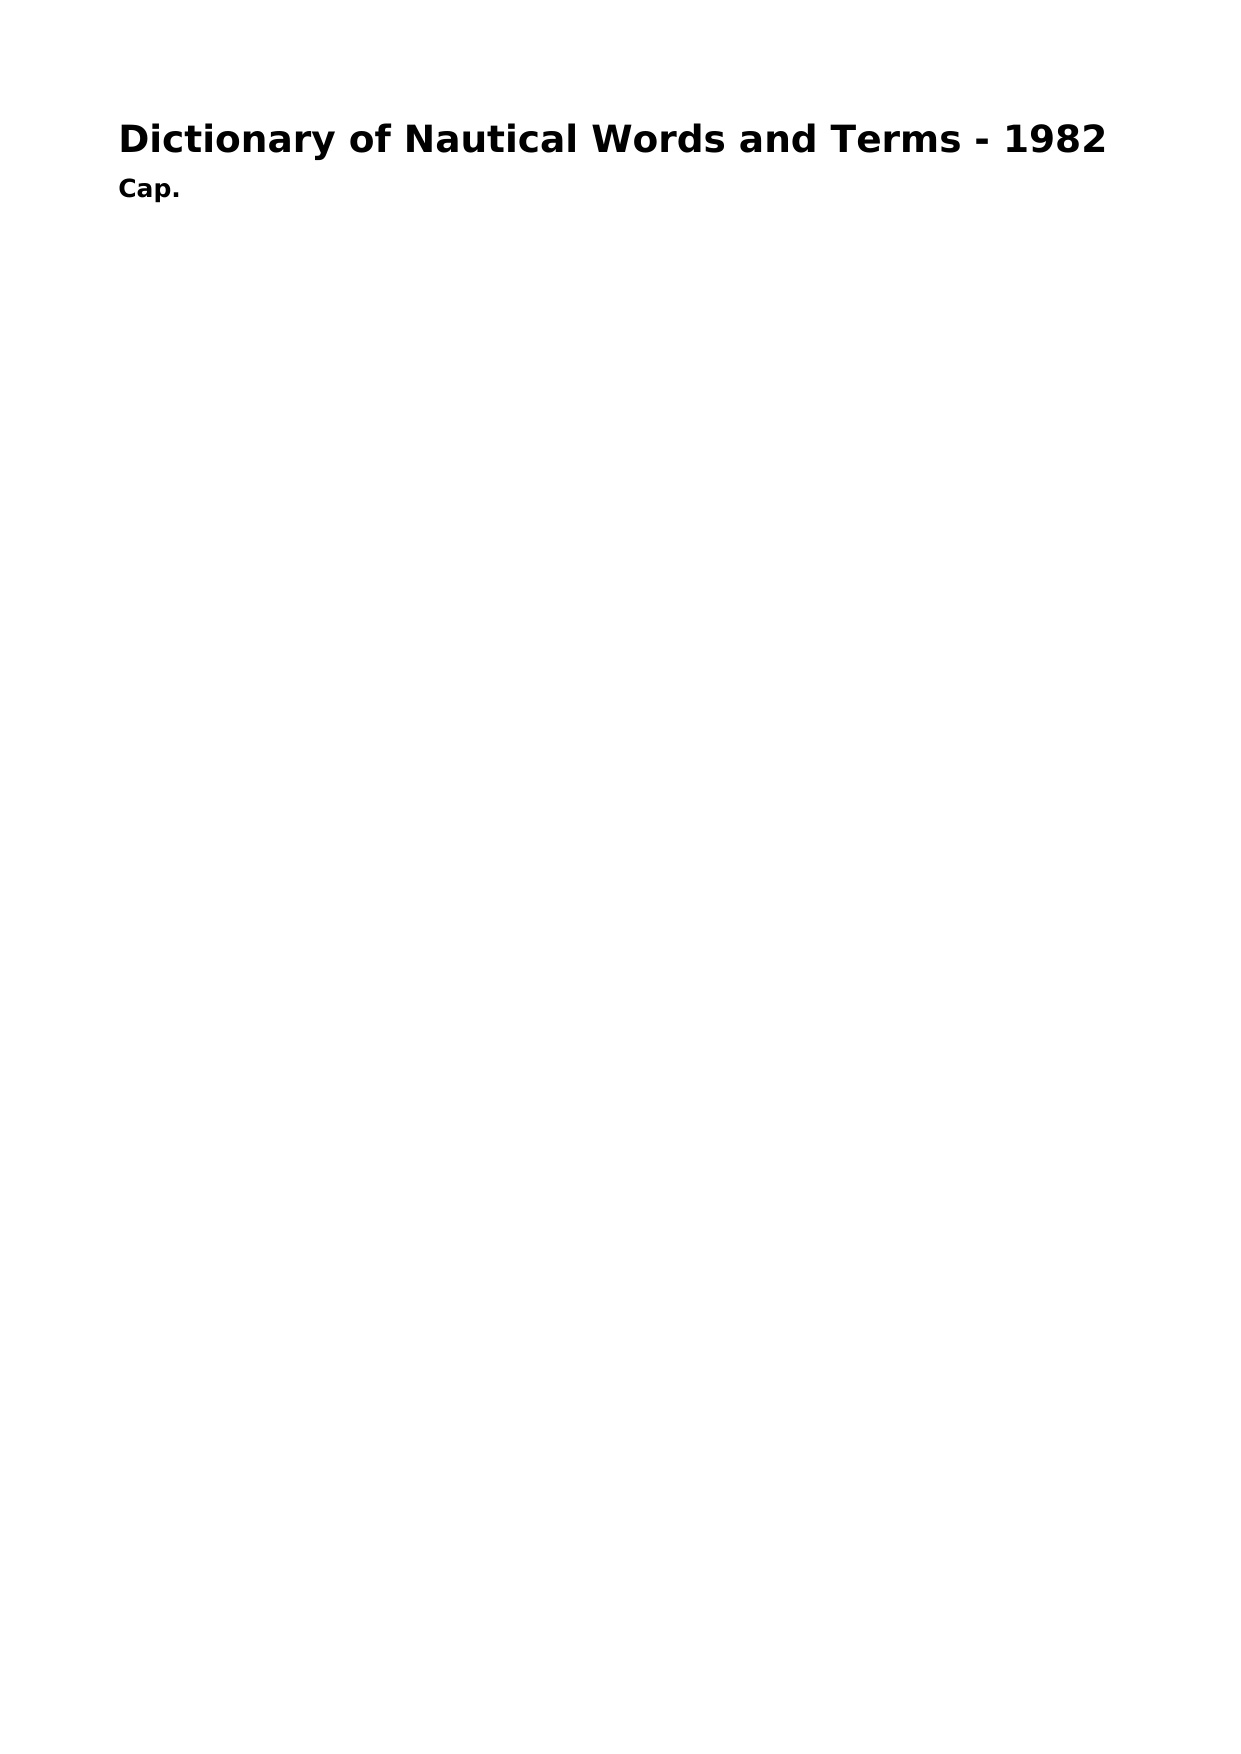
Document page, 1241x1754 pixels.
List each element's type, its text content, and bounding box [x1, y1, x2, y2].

text Cap. [118, 174, 1122, 203]
subtitle Dictionary of Nautical Words and Terms - 1982 [118, 118, 1122, 162]
